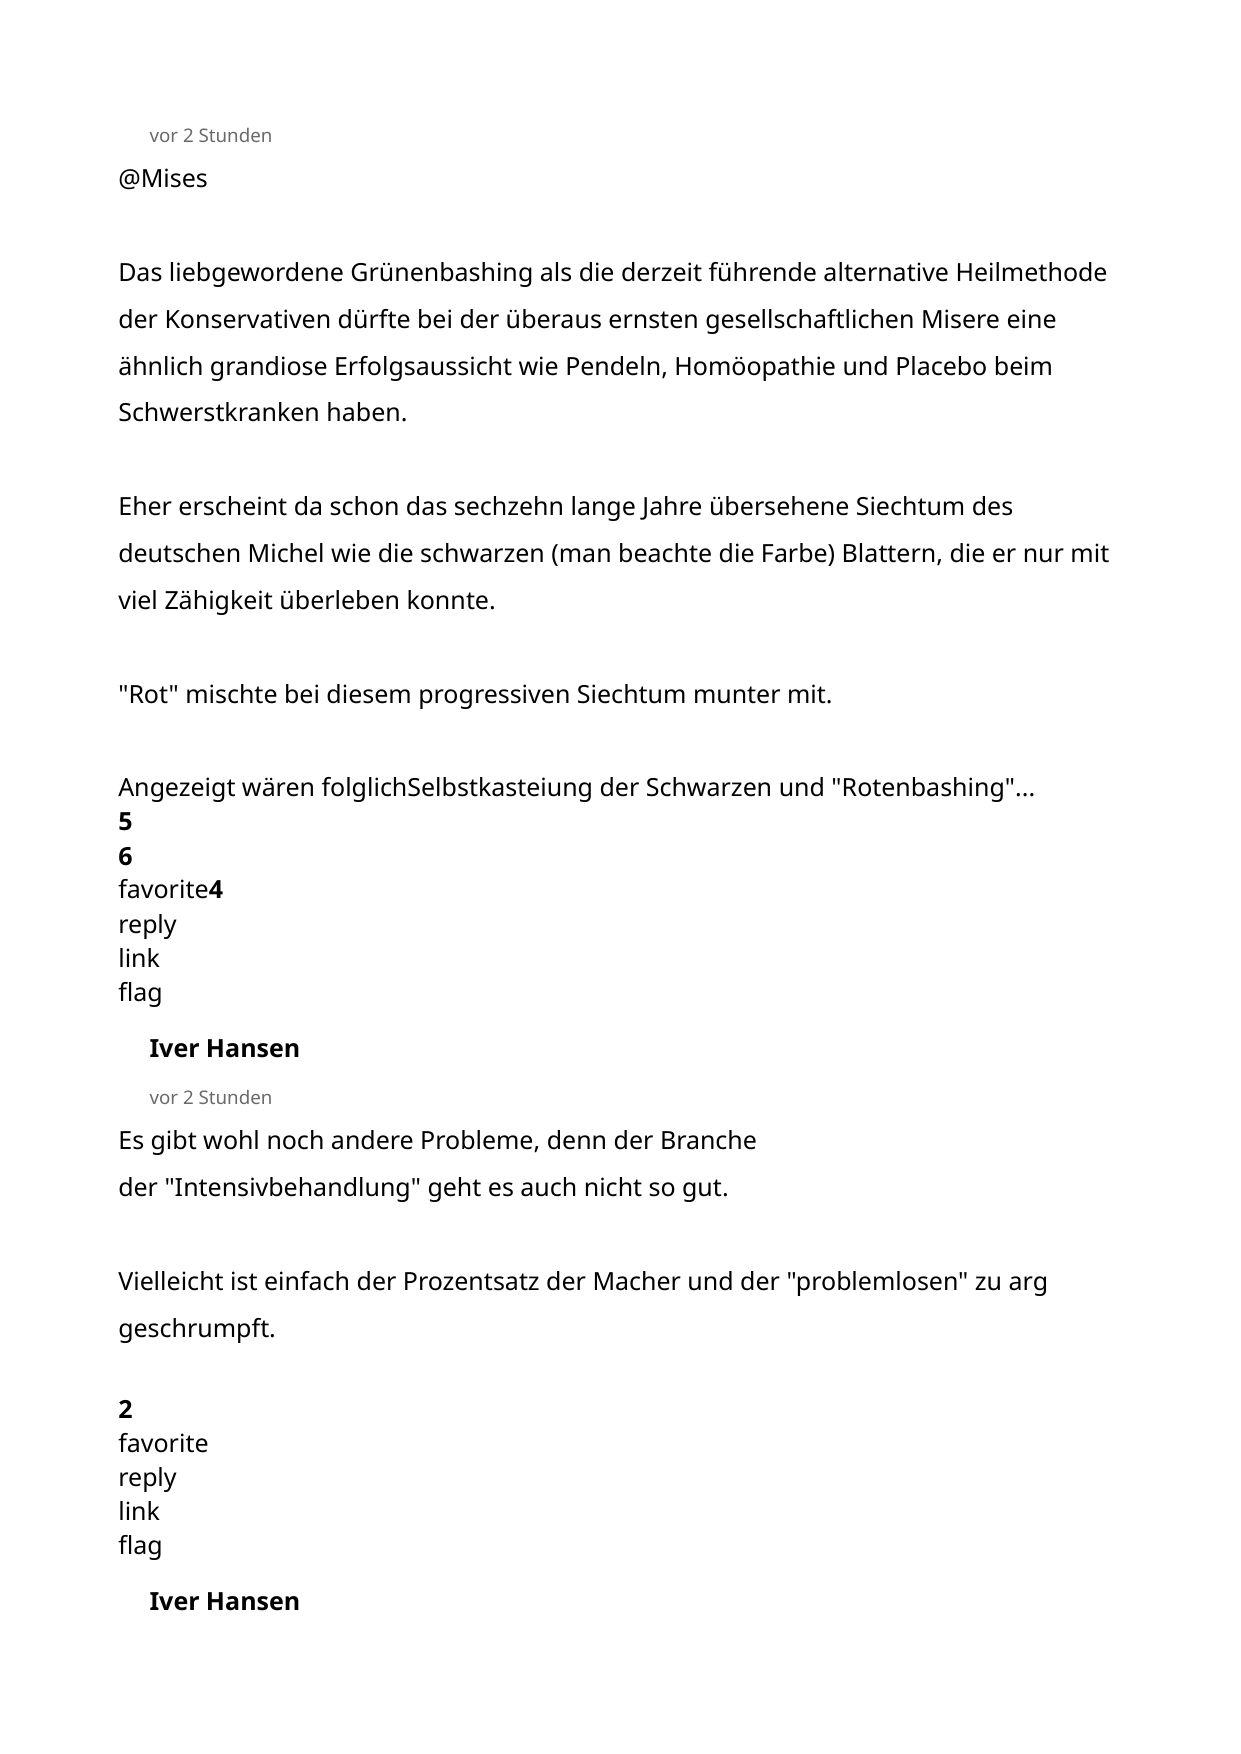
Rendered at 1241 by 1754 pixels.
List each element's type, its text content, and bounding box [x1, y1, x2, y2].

text @Mises Das liebgewordene Grünenbashing als die derzeit führende alternative Heilmethode der Konservativen dürfte bei der überaus ernsten gesellschaftlichen Misere eine ähnlich grandiose Erfolgsaussicht wie Pendeln, Homöopathie und Placebo beim Schwerstkranken haben. Eher erscheint da schon das sechzehn lange Jahre übersehene Siechtum des deutschen Michel wie die schwarzen (man beachte die Farbe) Blattern, die er nur mit viel Zähigkeit überleben konnte. "Rot" mischte bei diesem progressiven Siechtum munter mit. Angezeigt wären folglichSelbstkasteiung der Schwarzen und "Rotenbashing"... [118, 148, 1122, 804]
text link [118, 1493, 1122, 1527]
text 6 [118, 838, 1122, 872]
text favorite4 [118, 872, 1122, 906]
text flag [118, 974, 1122, 1008]
text Iver Hansen [149, 1024, 1114, 1065]
text vor 2 Stunden [149, 118, 1122, 148]
text vor 2 Stunden [149, 1080, 1122, 1110]
text favorite [118, 1425, 1122, 1459]
text Es gibt wohl noch andere Probleme, denn der Branche der "Intensivbehandlung" geht es auch nicht so gut. Vielleicht ist einfach der Prozentsatz der Macher und der "problemlosen" zu arg geschrumpft. [118, 1110, 1122, 1391]
text flag [118, 1527, 1122, 1562]
text 2 [118, 1391, 1122, 1425]
text reply [118, 1459, 1122, 1493]
text link [118, 940, 1122, 974]
text reply [118, 906, 1122, 940]
text Iver Hansen [149, 1577, 1114, 1618]
text 5 [118, 804, 1122, 838]
